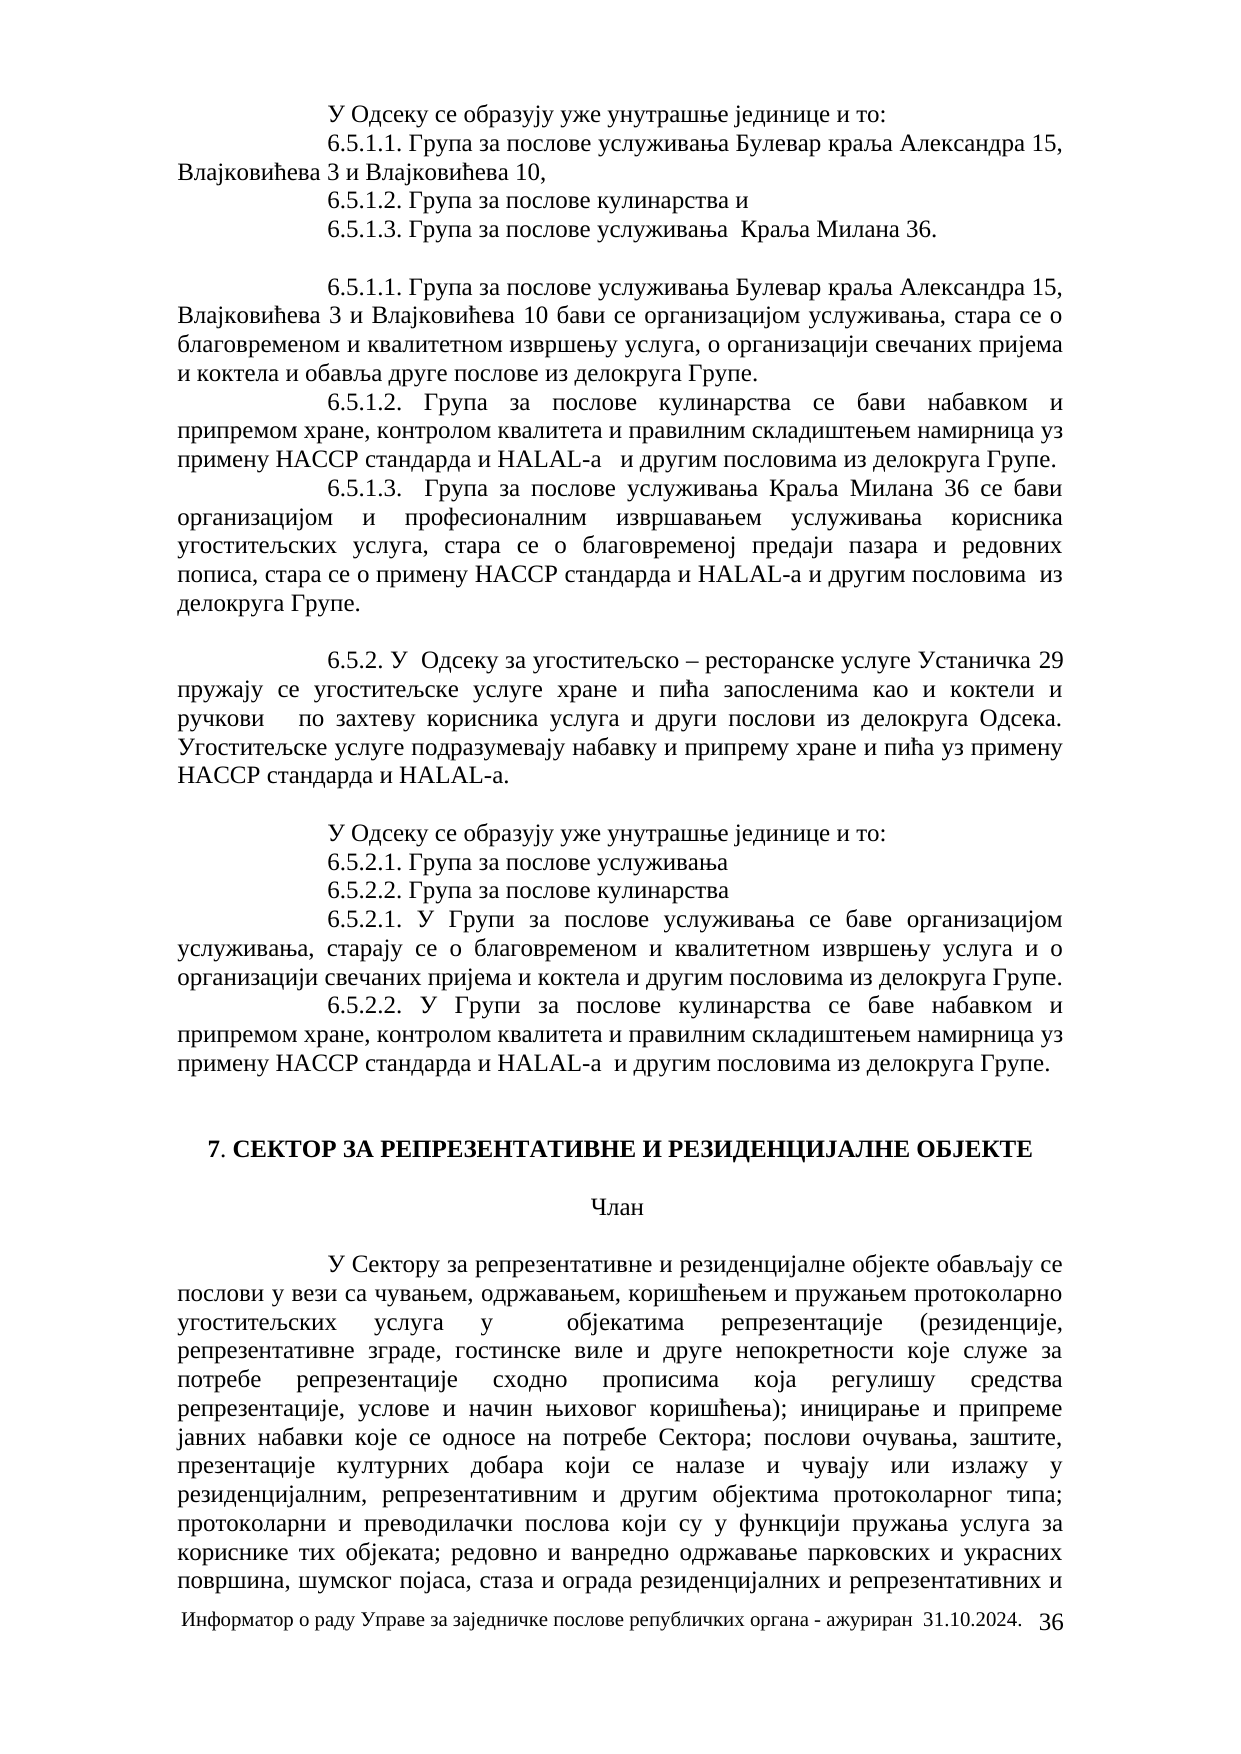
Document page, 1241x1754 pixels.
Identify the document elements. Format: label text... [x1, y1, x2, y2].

text 6.5.1.3. Група за послове услуживања Краља Милана 36 се бави организацијом и професионалним извршавањем услуживања корисника угоститељских услуга, стара се о благовременој предаји пазара и редовних пописа, стара се о примену НАССР стандарда и HALAL-a и другим пословима из делокруга Групе. [177, 473, 1063, 617]
text 6.5.2.1. Група за послове услуживања [177, 847, 1063, 876]
text У Одсеку се образују уже унутрашње јединице и то: [177, 818, 1063, 847]
text 6.5.1.1. Група за послове услуживања Булевар краља Александра 15, Влајковићева 3 и Влајковићева 10, [177, 128, 1063, 186]
text 6.5.1.2. Група за послове кулинарства се бави набавком и припремом хране, контролом квалитета и правилним складиштењем намирница уз примену НАССР стандарда и HALAL-a и другим пословима из делокруга Групе. [177, 387, 1063, 473]
text 6.5.1.2. Група за послове кулинарства и [177, 186, 1063, 214]
text 6.5.2.2. У Групи за послове кулинарства се баве набавком и припремом хране, контролом квалитета и правилним складиштењем намирница уз примену НАССР стандарда и HALAL-a и другим пословима из делокруга Групе. [177, 991, 1063, 1077]
text 6.5.2.1. У Групи за послове услуживања се баве организацијом услуживања, старају се о благовременом и квалитетном извршењу услуга и о организацији свечаних пријема и коктела и другим пословима из делокруга Групе. [177, 904, 1063, 991]
text У Сектору за репрезентативне и резиденцијалне објекте обављају се послови у вези са чувањем, одржавањем, коришћењем и пружањем протоколарно угоститељских услуга у објекатима репрезентације (резиденције, репрезентативне зграде, гостинске виле и друге непокретности које служе за потребе репрезентације сходно прописима која регулишу средства репрезентације, услове и начин њиховог коришћења); иницирање и припреме јавних набавки које се односе на потребе Сектора; послови очувања, заштите, презентације културних добара који се налазе и чувају или излажу у резиденцијалним, репрезентативним и другим објектима протоколарног типа; протоколарни и преводилачки послова који су у функцији пружања услуга за кориснике тих објеката; редовно и ванредно одржавање парковских и украсних површина, шумског појаса, стаза и ограда резиденцијалних и репрезентативних и [177, 1249, 1063, 1594]
text 6.5.1.1. Група за послове услуживања Булевар краља Александра 15, Влајковићева 3 и Влајковићева 10 бави се организацијом услуживања, стара се о благовременом и квалитетном извршењу услуга, о организацији свечаних пријема и коктела и обавља друге послове из делокруга Групе. [177, 272, 1063, 387]
text Члан [177, 1192, 1063, 1221]
text 6.5.2.2. Група за послове кулинарства [177, 876, 1063, 904]
text У Одсеку се образују уже унутрашње јединице и то: [177, 99, 1063, 128]
text 6.5.2. У Одсеку за угоститељско – ресторанске услуге Устаничка 29 пружају се угоститељске услуге хране и пића запосленима као и коктели и ручкови по захтеву корисника услуга и други послови из делокруга Одсека. Угоститељске услуге подразумевају набавку и припрему хране и пића уз примену НАССР стандарда и HALAL-a. [177, 646, 1063, 789]
text 7. СЕКТОР ЗА РЕПРЕЗЕНТАТИВНЕ И РЕЗИДЕНЦИЈАЛНЕ ОБЈЕКТЕ [177, 1134, 1063, 1163]
text 6.5.1.3. Група за послове услуживања Краља Милана 36. [177, 214, 1063, 243]
